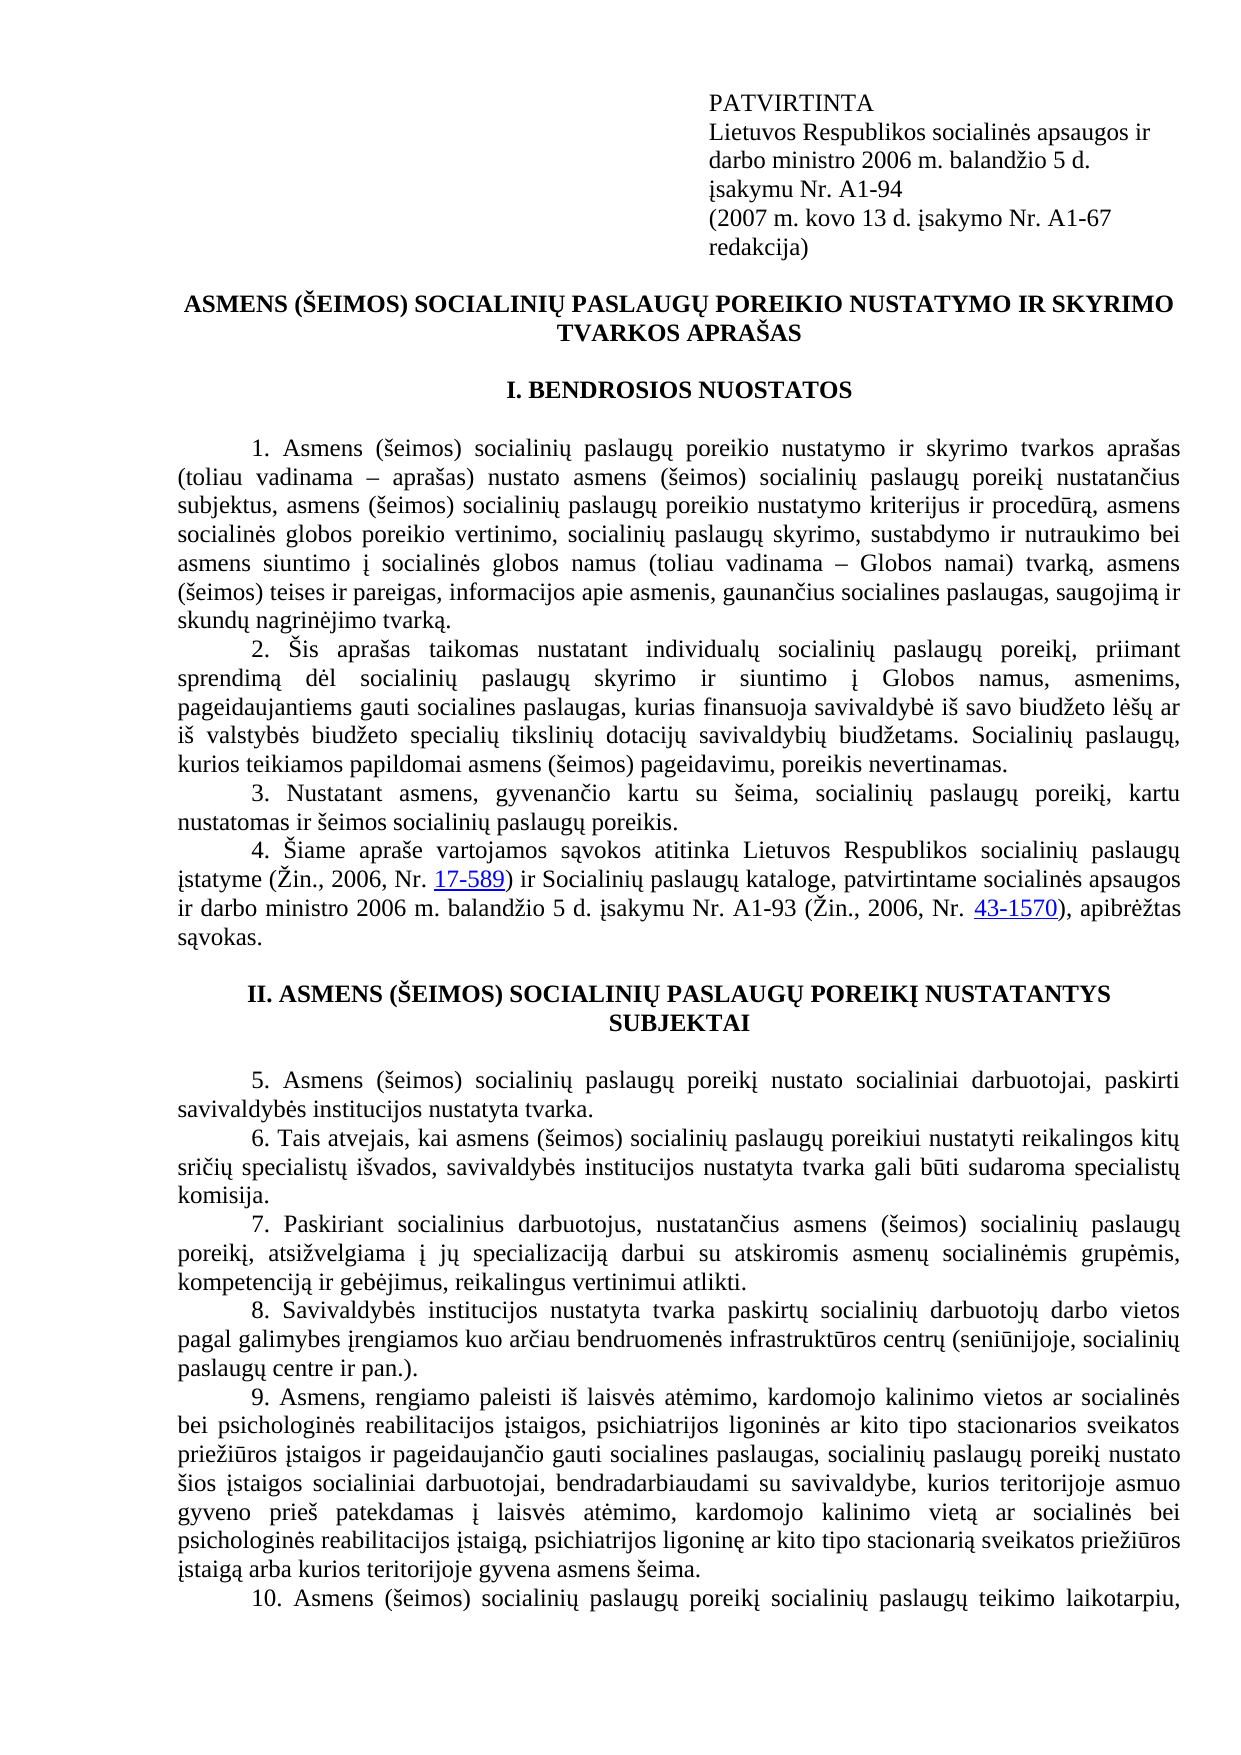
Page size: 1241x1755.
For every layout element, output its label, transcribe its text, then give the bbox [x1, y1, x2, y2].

text 1. Asmens (šeimos) socialinių paslaugų poreikio nustatymo ir skyrimo tvarkos aprašas (toliau vadinama – aprašas) nustato asmens (šeimos) socialinių paslaugų poreikį nustatančius subjektus, asmens (šeimos) socialinių paslaugų poreikio nustatymo kriterijus ir procedūrą, asmens socialinės globos poreikio vertinimo, socialinių paslaugų skyrimo, sustabdymo ir nutraukimo bei asmens siuntimo į socialinės globos namus (toliau vadinama – Globos namai) tvarką, asmens (šeimos) teises ir pareigas, informacijos apie asmenis, gaunančius socialines paslaugas, saugojimą ir skundų nagrinėjimo tvarką. [177, 433, 1181, 634]
text 3. Nustatant asmens, gyvenančio kartu su šeima, socialinių paslaugų poreikį, kartu nustatomas ir šeimos socialinių paslaugų poreikis. [177, 778, 1181, 835]
text Lietuvos Respublikos socialinės apsaugos ir [177, 117, 1181, 145]
text I. BENDROSIOS NUOSTATOS [177, 375, 1181, 404]
text II. ASMENS (ŠEIMOS) SOCIALINIŲ PASLAUGŲ POREIKĮ NUSTATANTYS SUBJEKTAI [177, 979, 1181, 1037]
text 4. Šiame apraše vartojamos sąvokos atitinka Lietuvos Respublikos socialinių paslaugų įstatyme (Žin., 2006, Nr. 17-589) ir Socialinių paslaugų kataloge, patvirtintame socialinės apsaugos ir darbo ministro 2006 m. balandžio 5 d. įsakymu Nr. A1-93 (Žin., 2006, Nr. 43-1570), apibrėžtas sąvokas. [177, 835, 1181, 950]
text (2007 m. kovo 13 d. įsakymo Nr. A1-67 [177, 203, 1181, 232]
text PATVIRTINTA [177, 88, 1181, 117]
text 6. Tais atvejais, kai asmens (šeimos) socialinių paslaugų poreikiui nustatyti reikalingos kitų sričių specialistų išvados, savivaldybės institucijos nustatyta tvarka gali būti sudaroma specialistų komisija. [177, 1123, 1181, 1209]
text 2. Šis aprašas taikomas nustatant individualų socialinių paslaugų poreikį, priimant sprendimą dėl socialinių paslaugų skyrimo ir siuntimo į Globos namus, asmenims, pageidaujantiems gauti socialines paslaugas, kurias finansuoja savivaldybė iš savo biudžeto lėšų ar iš valstybės biudžeto specialių tikslinių dotacijų savivaldybių biudžetams. Socialinių paslaugų, kurios teikiamos papildomai asmens (šeimos) pageidavimu, poreikis nevertinamas. [177, 634, 1181, 778]
text 10. Asmens (šeimos) socialinių paslaugų poreikį socialinių paslaugų teikimo laikotarpiu, [177, 1583, 1181, 1612]
text 5. Asmens (šeimos) socialinių paslaugų poreikį nustato socialiniai darbuotojai, paskirti savivaldybės institucijos nustatyta tvarka. [177, 1065, 1181, 1123]
text darbo ministro 2006 m. balandžio 5 d. [177, 145, 1181, 174]
text 8. Savivaldybės institucijos nustatyta tvarka paskirtų socialinių darbuotojų darbo vietos pagal galimybes įrengiamos kuo arčiau bendruomenės infrastruktūros centrų (seniūnijoje, socialinių paslaugų centre ir pan.). [177, 1295, 1181, 1382]
text 7. Paskiriant socialinius darbuotojus, nustatančius asmens (šeimos) socialinių paslaugų poreikį, atsižvelgiama į jų specializaciją darbui su atskiromis asmenų socialinėmis grupėmis, kompetenciją ir gebėjimus, reikalingus vertinimui atlikti. [177, 1209, 1181, 1295]
text ASMENS (ŠEIMOS) SOCIALINIŲ PASLAUGŲ POREIKIO NUSTATYMO IR SKYRIMO TVARKOS APRAŠAS [177, 289, 1181, 347]
text redakcija) [177, 232, 1181, 260]
text 9. Asmens, rengiamo paleisti iš laisvės atėmimo, kardomojo kalinimo vietos ar socialinės bei psichologinės reabilitacijos įstaigos, psichiatrijos ligoninės ar kito tipo stacionarios sveikatos priežiūros įstaigos ir pageidaujančio gauti socialines paslaugas, socialinių paslaugų poreikį nustato šios įstaigos socialiniai darbuotojai, bendradarbiaudami su savivaldybe, kurios teritorijoje asmuo gyveno prieš patekdamas į laisvės atėmimo, kardomojo kalinimo vietą ar socialinės bei psichologinės reabilitacijos įstaigą, psichiatrijos ligoninę ar kito tipo stacionarią sveikatos priežiūros įstaigą arba kurios teritorijoje gyvena asmens šeima. [177, 1382, 1181, 1583]
text įsakymu Nr. A1-94 [177, 174, 1181, 203]
